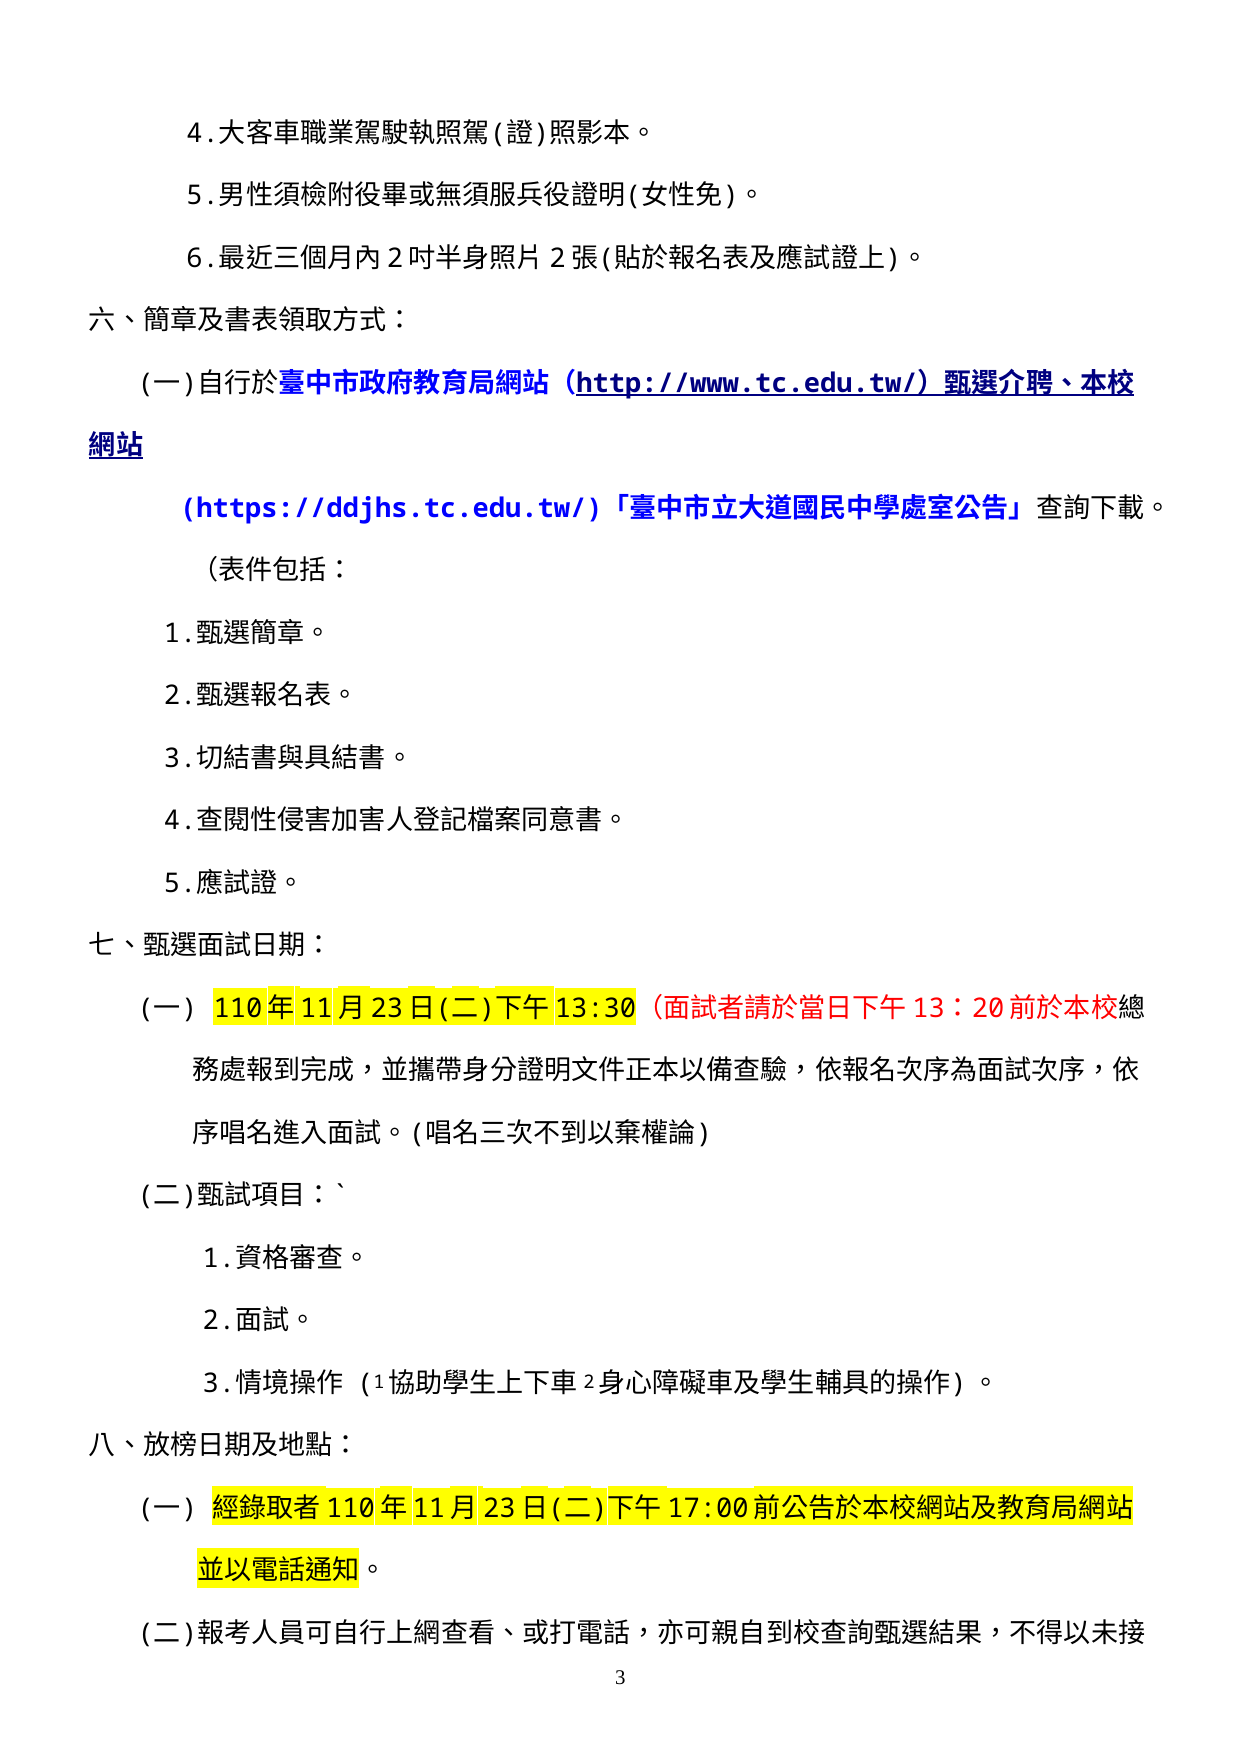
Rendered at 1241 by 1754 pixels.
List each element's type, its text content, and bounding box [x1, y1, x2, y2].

text 七、甄選面試日期： [89, 901, 1152, 964]
text 1.甄選簡章。 [164, 589, 1152, 651]
text 4.大客車職業駕駛執照駕(證)照影本。 [89, 89, 1152, 151]
text 2.面試。 [89, 1276, 1152, 1339]
text 六、簡章及書表領取方式： (一)自行於臺中市政府教育局網站（http://www.tc.edu.tw/）甄選介聘、本校網站 [89, 276, 1152, 464]
text 4.查閱性侵害加害人登記檔案同意書。 [164, 776, 1152, 839]
text (一) 110年11月23日(二)下午13:30（面試者請於當日下午13：20前於本校總務處報到完成，並攜帶身分證明文件正本以備查驗，依報名次序為面試次序，依序唱名進入面試。(唱名三次不到以棄權論) [89, 964, 1152, 1151]
text (https://ddjhs.tc.edu.tw/)「臺中市立大道國民中學處室公告」查詢下載。（表件包括： [164, 464, 1152, 589]
text 3.情境操作 (1協助學生上下車2身心障礙車及學生輔具的操作) 。 [89, 1339, 1152, 1401]
text (一) 經錄取者110年11月23日(二)下午17:00前公告於本校網站及教育局網站並以電話通知。 [89, 1464, 1152, 1589]
text 八、放榜日期及地點： [89, 1401, 1152, 1464]
text 5.男性須檢附役畢或無須服兵役證明(女性免)。 [89, 151, 1152, 214]
text 6.最近三個月內2吋半身照片2張(貼於報名表及應試證上)。 [89, 214, 1152, 276]
text 5.應試證。 [164, 839, 1152, 901]
text (二)甄試項目：` [89, 1151, 1152, 1214]
text 1.資格審查。 [89, 1214, 1152, 1276]
text 3.切結書與具結書。 [164, 714, 1152, 776]
text (二)報考人員可自行上網查看、或打電話，亦可親自到校查詢甄選結果，不得以未接 [89, 1589, 1152, 1651]
text 2.甄選報名表。 [164, 651, 1152, 714]
